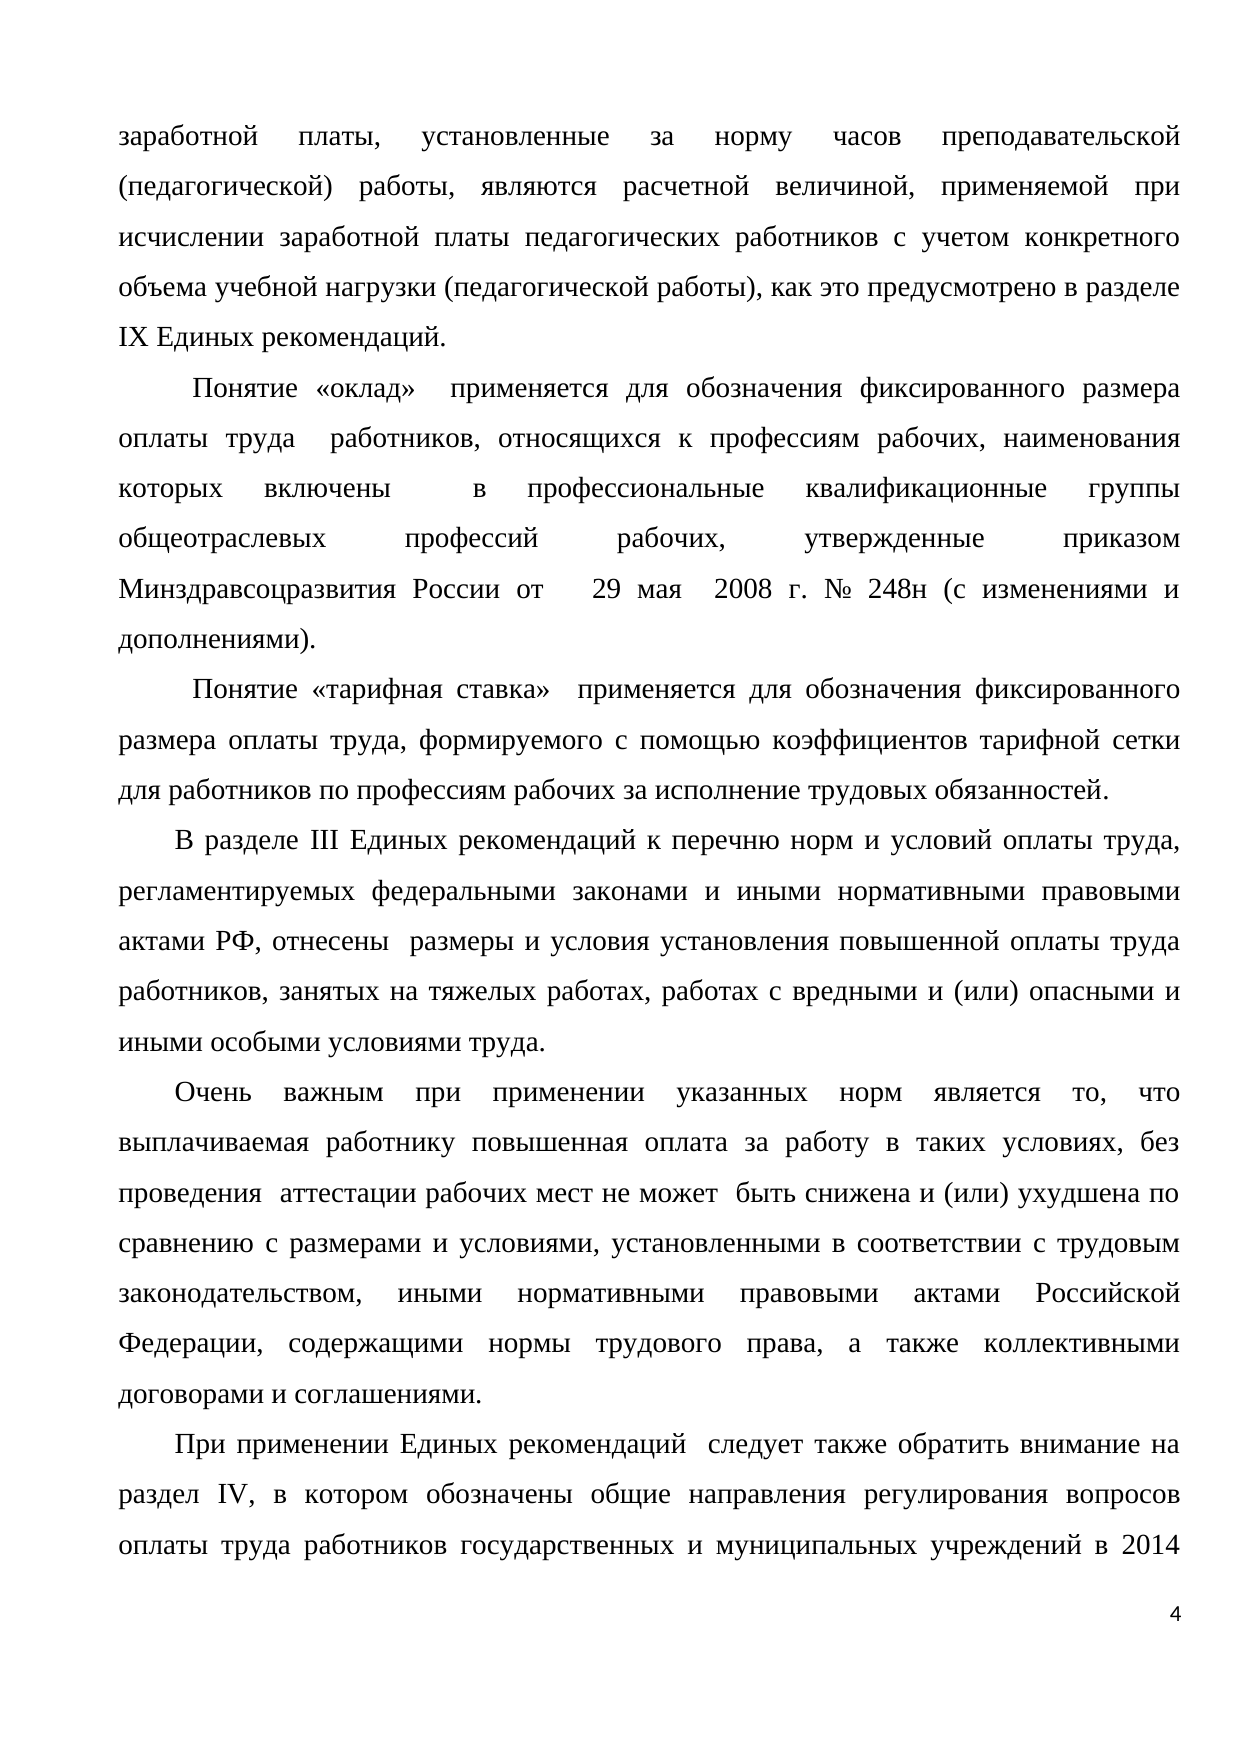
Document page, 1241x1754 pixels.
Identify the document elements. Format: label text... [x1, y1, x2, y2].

text При применении Единых рекомендаций следует также обратить внимание на раздел IV, в котором обозначены общие направления регулирования вопросов оплаты труда работников государственных и муниципальных учреждений в 2014 [118, 1426, 1181, 1560]
text Понятие «оклад» применяется для обозначения фиксированного размера оплаты труда работников, относящихся к профессиям рабочих, наименования которых включены в профессиональные квалификационные группы общеотраслевых профессий рабочих, утвержденные приказом Минздравсоцразвития России от 29 мая 2008 г. № 248н (с изменениями и дополнениями). [118, 370, 1181, 655]
text Очень важным при применении указанных норм является то, что выплачиваемая работнику повышенная оплата за работу в таких условиях, без проведения аттестации рабочих мест не может быть снижена и (или) ухудшена по сравнению с размерами и условиями, установленными в соответствии с трудовым законодательством, иными нормативными правовыми актами Российской Федерации, содержащими нормы трудового права, а также коллективными договорами и соглашениями. [118, 1074, 1181, 1409]
text В разделе III Единых рекомендаций к перечню норм и условий оплаты труда, регламентируемых федеральными законами и иными нормативными правовыми актами РФ, отнесены размеры и условия установления повышенной оплаты труда работников, занятых на тяжелых работах, работах с вредными и (или) опасными и иными особыми условиями труда. [118, 822, 1181, 1057]
text Понятие «тарифная ставка» применяется для обозначения фиксированного размера оплаты труда, формируемого с помощью коэффициентов тарифной сетки для работников по профессиям рабочих за исполнение трудовых обязанностей. [118, 672, 1181, 806]
text заработной платы, установленные за норму часов преподавательской (педагогической) работы, являются расчетной величиной, применяемой при исчислении заработной платы педагогических работников с учетом конкретного объема учебной нагрузки (педагогической работы), как это предусмотрено в разделе IX Единых рекомендаций. [118, 118, 1181, 353]
